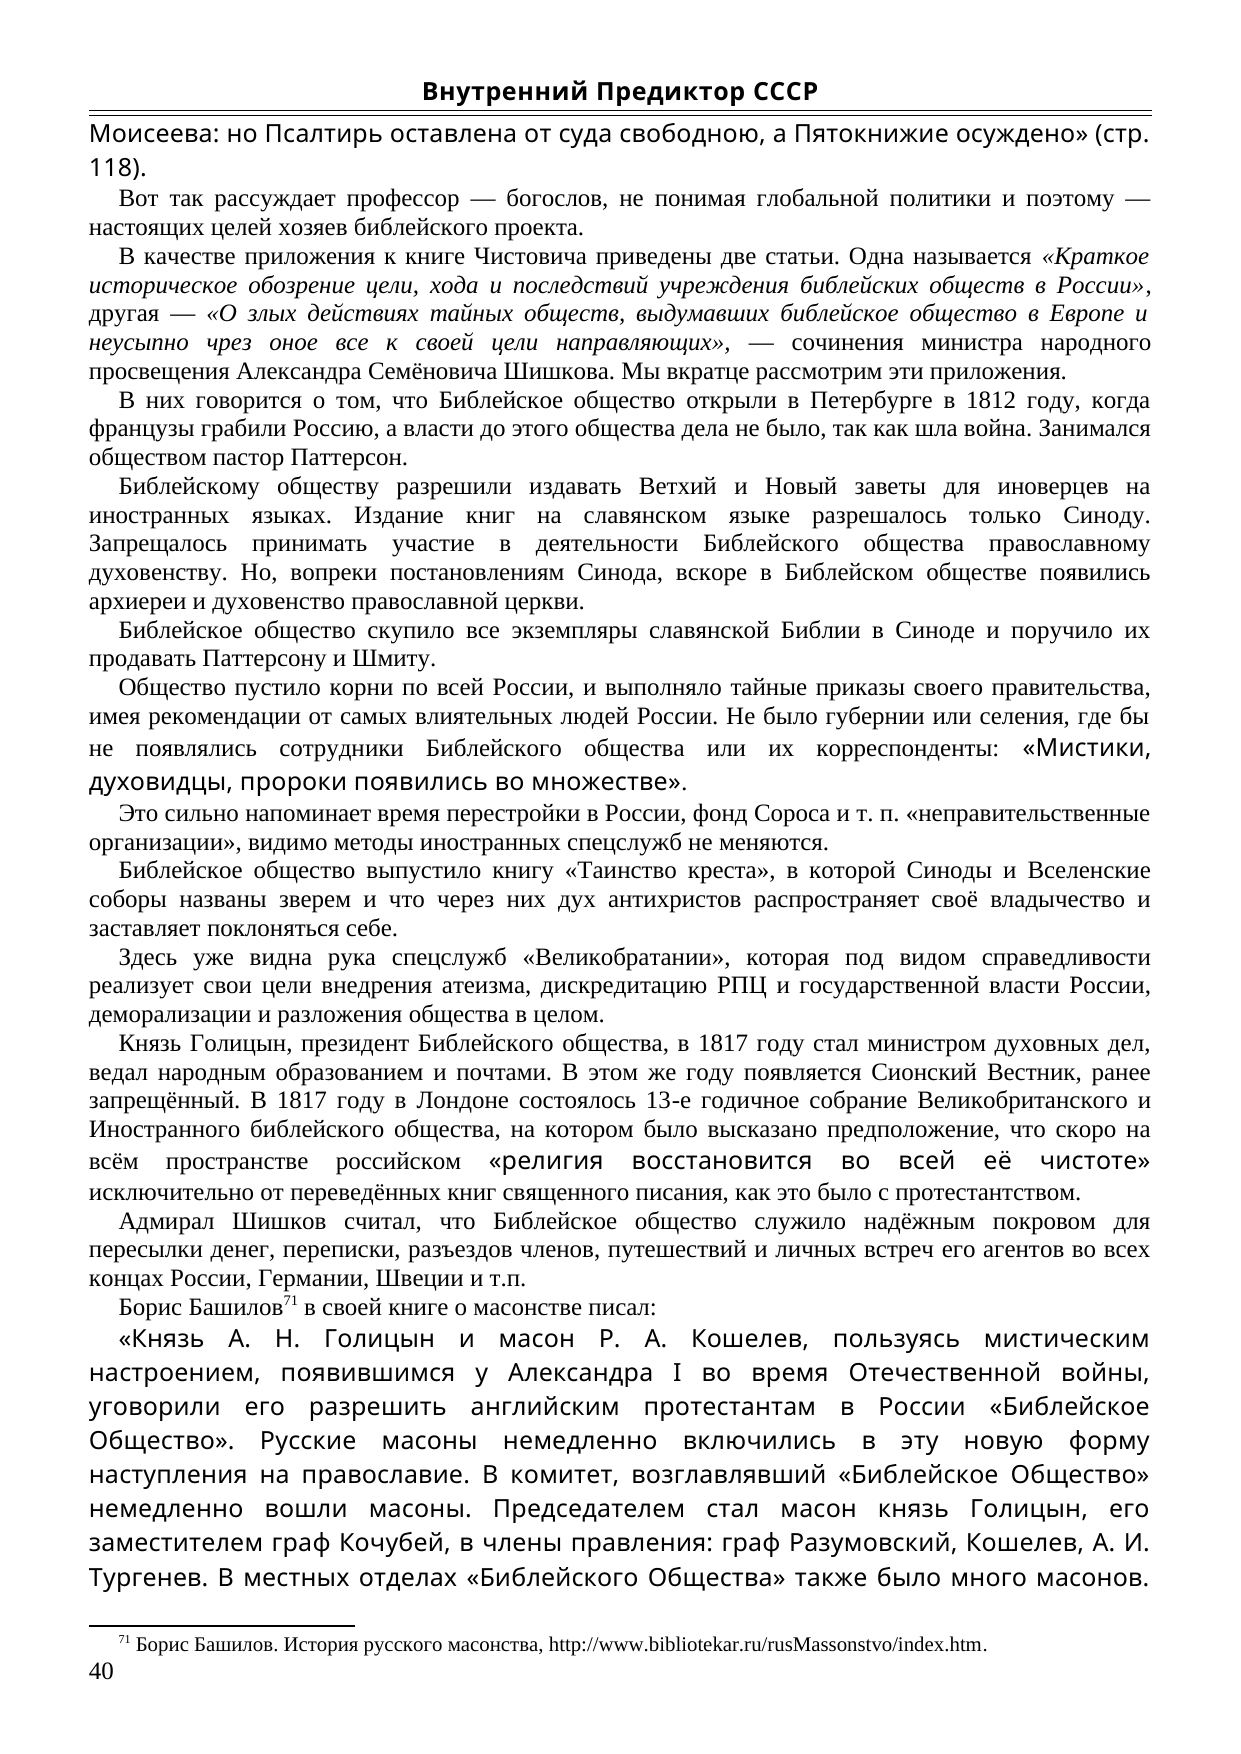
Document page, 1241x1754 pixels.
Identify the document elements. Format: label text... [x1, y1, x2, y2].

text Моисеева: но Псалтирь оставлена от суда свободною, а Пятокнижие осуждено» (стр. 118). [89, 116, 1152, 183]
text Борис Башилов в своей книге о масонстве писал: [89, 1292, 1152, 1321]
text Общество пустило корни по всей России, и выполняло тайные приказы своего правительства, имея рекомендации от самых влиятельных людей России. Не было губернии или селения, где бы не появлялись сотрудники Библейского общества или их корреспонденты: «Мистики, духовидцы, пророки появились во множестве». [89, 672, 1152, 798]
text Здесь уже видна рука спецслужб «Великобратании», которая под видом справедливости реализует свои цели внедрения атеизма, дискредитацию РПЦ и государственной власти России, деморализации и разложения общества в целом. [89, 942, 1152, 1028]
text Адмирал Шишков считал, что Библейское общество служило надёжным покровом для пересылки денег, переписки, разъездов членов, путешествий и личных встреч его агентов во всех концах России, Германии, Швеции и т.п. [89, 1206, 1152, 1292]
text Это сильно напоминает время перестройки в России, фонд Сороса и т. п. «неправительственные организации», видимо методы иностранных спецслужб не меняются. [89, 798, 1152, 855]
text Библейскому обществу разрешили издавать Ветхий и Новый заветы для иноверцев на иностранных языках. Издание книг на славянском языке разрешалось только Синоду. Запрещалось принимать участие в деятельности Библейского общества православному духовенству. Но, вопреки постановлениям Синода, вскоре в Библейском обществе появились архиереи и духовенство православной церкви. [89, 471, 1152, 615]
text Библейское общество скупило все экземпляры славянской Библии в Синоде и поручило их продавать Паттерсону и Шмиту. [89, 615, 1152, 672]
text Библейское общество выпустило книгу «Таинство креста», в которой Синоды и Вселенские соборы названы зверем и что через них дух антихристов распространяет своё владычество и заставляет поклоняться себе. [89, 855, 1152, 942]
text В качестве приложения к книге Чистовича приведены две статьи. Одна называется «Краткое историческое обозрение цели, хода и последствий учреждения библейских обществ в России», другая — «О злых действиях тайных обществ, выдумавших библейское общество в Европе и неусыпно чрез оное все к своей цели направляющих», — сочинения министра народного просвещения Александра Семёновича Шишкова. Мы вкратце рассмотрим эти приложения. [89, 241, 1152, 385]
text Борис Башилов. История русского масонства, http://www.bibliotekar.ru/rusMassonstvo/index.htm. [89, 1632, 1152, 1656]
text Вот так рассуждает профессор — богослов, не понимая глобальной политики и поэтому — настоящих целей хозяев библейского проекта. [89, 183, 1152, 241]
text В них говорится о том, что Библейское общество открыли в Петербурге в 1812 году, когда французы грабили Россию, а власти до этого общества дела не было, так как шла война. Занимался обществом пастор Паттерсон. [89, 385, 1152, 471]
text Князь Голицын, президент Библейского общества, в 1817 году стал министром духовных дел, ведал народным образованием и почтами. В этом же году появляется Сионский Вестник, ранее запрещённый. В 1817 году в Лондоне состоялось 13‑е годичное собрание Великобританского и Иностранного библейского общества, на котором было высказано предположение, что скоро на всём пространстве российском «религия восстановится во всей её чистоте» исключительно от переведённых книг священного писания, как это было с протестантством. [89, 1028, 1152, 1206]
text «Князь А. Н. Голицын и масон Р. А. Кошелев, пользуясь мистическим настроением, появившимся у Александра I во время Отечественной войны, уговорили его разрешить английским протестантам в России «Библейское Общество». Русские масоны немедленно включились в эту новую форму наступления на православие. В комитет, возглавлявший «Библейское Общество» немедленно вошли масоны. Председателем стал масон князь Голицын, его заместителем граф Кочубей, в члены правления: граф Разумовский, Кошелев, А. И. Тургенев. В местных отделах «Библейского Общества» также было много масонов. [89, 1321, 1152, 1593]
